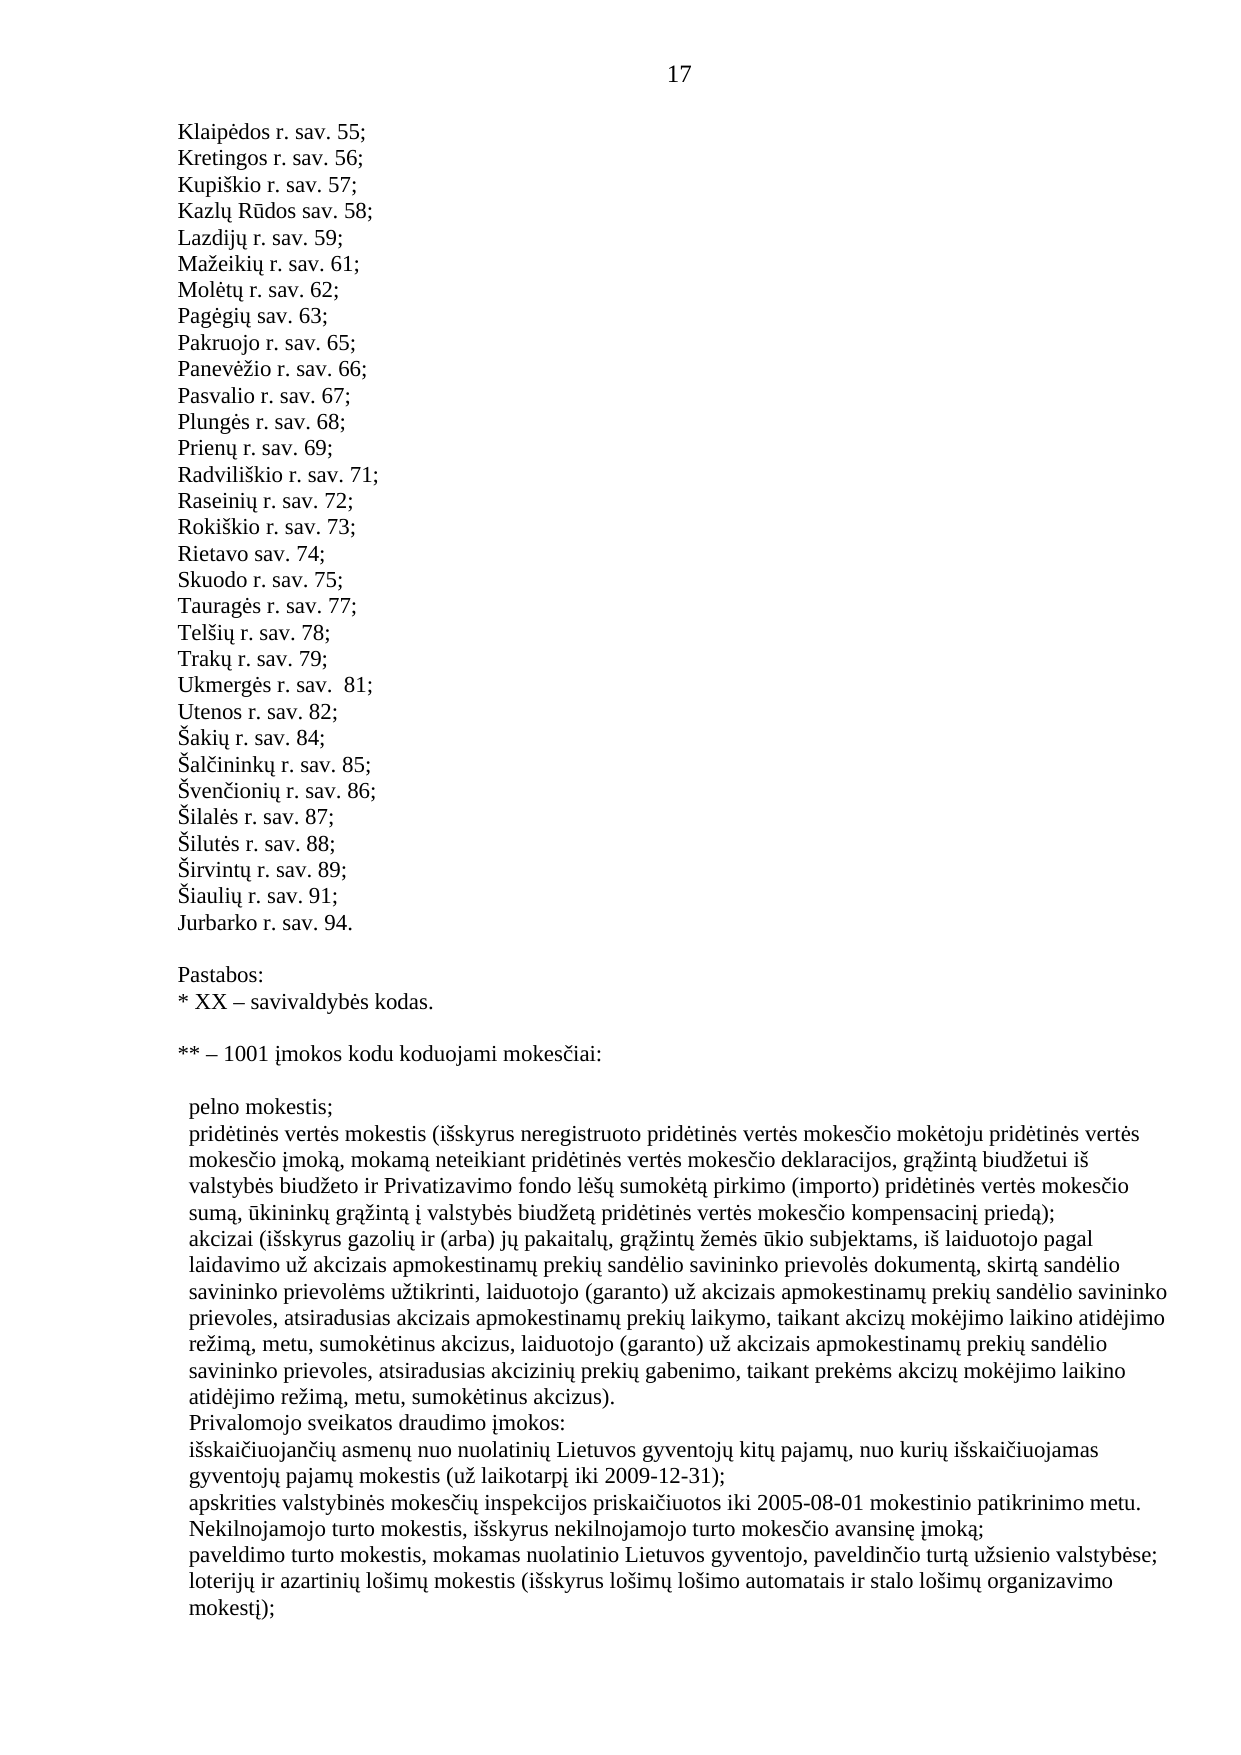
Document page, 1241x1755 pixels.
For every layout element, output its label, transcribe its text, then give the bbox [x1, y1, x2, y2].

text Mažeikių r. sav. 61; [177, 250, 1181, 276]
text Šakių r. sav. 84; [177, 724, 1181, 751]
text Jurbarko r. sav. 94. [177, 909, 1181, 935]
text Švenčionių r. sav. 86; [177, 777, 1181, 803]
text Raseinių r. sav. 72; [177, 487, 1181, 513]
text Prienų r. sav. 69; [177, 434, 1181, 461]
text Klaipėdos r. sav. 55; [177, 118, 1181, 144]
text ** – 1001 įmokos kodu koduojami mokesčiai: [177, 1041, 1181, 1067]
table_cell išskaičiuojančių asmenų nuo nuolatinių Lietuvos gyventojų kitų pajamų, nuo kurių išskaičiuojamas gyventojų pajamų mokestis (už laikotarpį iki 2009-12-31); [177, 1436, 1181, 1488]
text Plungės r. sav. 68; [177, 408, 1181, 434]
text Rokiškio r. sav. 73; [177, 513, 1181, 540]
text Ukmergės r. sav. 81; [177, 672, 1181, 698]
text Utenos r. sav. 82; [177, 698, 1181, 724]
table_cell akcizai (išskyrus gazolių ir (arba) jų pakaitalų, grąžintų žemės ūkio subjektams, iš laiduotojo pagal laidavimo už akcizais apmokestinamų prekių sandėlio savininko prievolės dokumentą, skirtą sandėlio savininko prievolėms užtikrinti, laiduotojo (garanto) už akcizais apmokestinamų prekių sandėlio savininko prievoles, atsiradusias akcizais apmokestinamų prekių laikymo, taikant akcizų mokėjimo laikino atidėjimo režimą, metu, sumokėtinus akcizus, laiduotojo (garanto) už akcizais apmokestinamų prekių sandėlio savininko prievoles, atsiradusias akcizinių prekių gabenimo, taikant prekėms akcizų mokėjimo laikino atidėjimo režimą, metu, sumokėtinus akcizus). [177, 1225, 1181, 1409]
table_cell Nekilnojamojo turto mokestis, išskyrus nekilnojamojo turto mokesčio avansinę įmoką; [177, 1515, 1181, 1541]
text Trakų r. sav. 79; [177, 645, 1181, 672]
text Tauragės r. sav. 77; [177, 592, 1181, 619]
text Kretingos r. sav. 56; [177, 144, 1181, 171]
text Pakruojo r. sav. 65; [177, 329, 1181, 355]
text Šiaulių r. sav. 91; [177, 882, 1181, 909]
text Kupiškio r. sav. 57; [177, 171, 1181, 197]
text Radviliškio r. sav. 71; [177, 461, 1181, 487]
table_cell loterijų ir azartinių lošimų mokestis (išskyrus lošimų lošimo automatais ir stalo lošimų organizavimo mokestį); [177, 1568, 1181, 1620]
text Telšių r. sav. 78; [177, 619, 1181, 645]
text Šalčininkų r. sav. 85; [177, 751, 1181, 777]
table_header pelno mokestis; [177, 1093, 1181, 1119]
text Panevėžio r. sav. 66; [177, 355, 1181, 382]
text * XX – savivaldybės kodas. [177, 988, 1181, 1014]
text Šilutės r. sav. 88; [177, 830, 1181, 856]
text Pagėgių sav. 63; [177, 303, 1181, 329]
table_cell apskrities valstybinės mokesčių inspekcijos priskaičiuotos iki 2005-08-01 mokestinio patikrinimo metu. [177, 1489, 1181, 1515]
text Molėtų r. sav. 62; [177, 276, 1181, 303]
table_cell pridėtinės vertės mokestis (išskyrus neregistruoto pridėtinės vertės mokesčio mokėtoju pridėtinės vertės mokesčio įmoką, mokamą neteikiant pridėtinės vertės mokesčio deklaracijos, grąžintą biudžetui iš valstybės biudžeto ir Privatizavimo fondo lėšų sumokėtą pirkimo (importo) pridėtinės vertės mokesčio sumą, ūkininkų grąžintą į valstybės biudžetą pridėtinės vertės mokesčio kompensacinį priedą); [177, 1120, 1181, 1225]
table_cell paveldimo turto mokestis, mokamas nuolatinio Lietuvos gyventojo, paveldinčio turtą užsienio valstybėse; [177, 1541, 1181, 1568]
text Rietavo sav. 74; [177, 540, 1181, 566]
text Širvintų r. sav. 89; [177, 856, 1181, 882]
table_cell Privalomojo sveikatos draudimo įmokos: [177, 1410, 1181, 1436]
text Šilalės r. sav. 87; [177, 803, 1181, 830]
text Skuodo r. sav. 75; [177, 566, 1181, 592]
text Lazdijų r. sav. 59; [177, 223, 1181, 250]
text Pastabos: [177, 961, 1181, 988]
text Pasvalio r. sav. 67; [177, 382, 1181, 408]
text Kazlų Rūdos sav. 58; [177, 197, 1181, 223]
